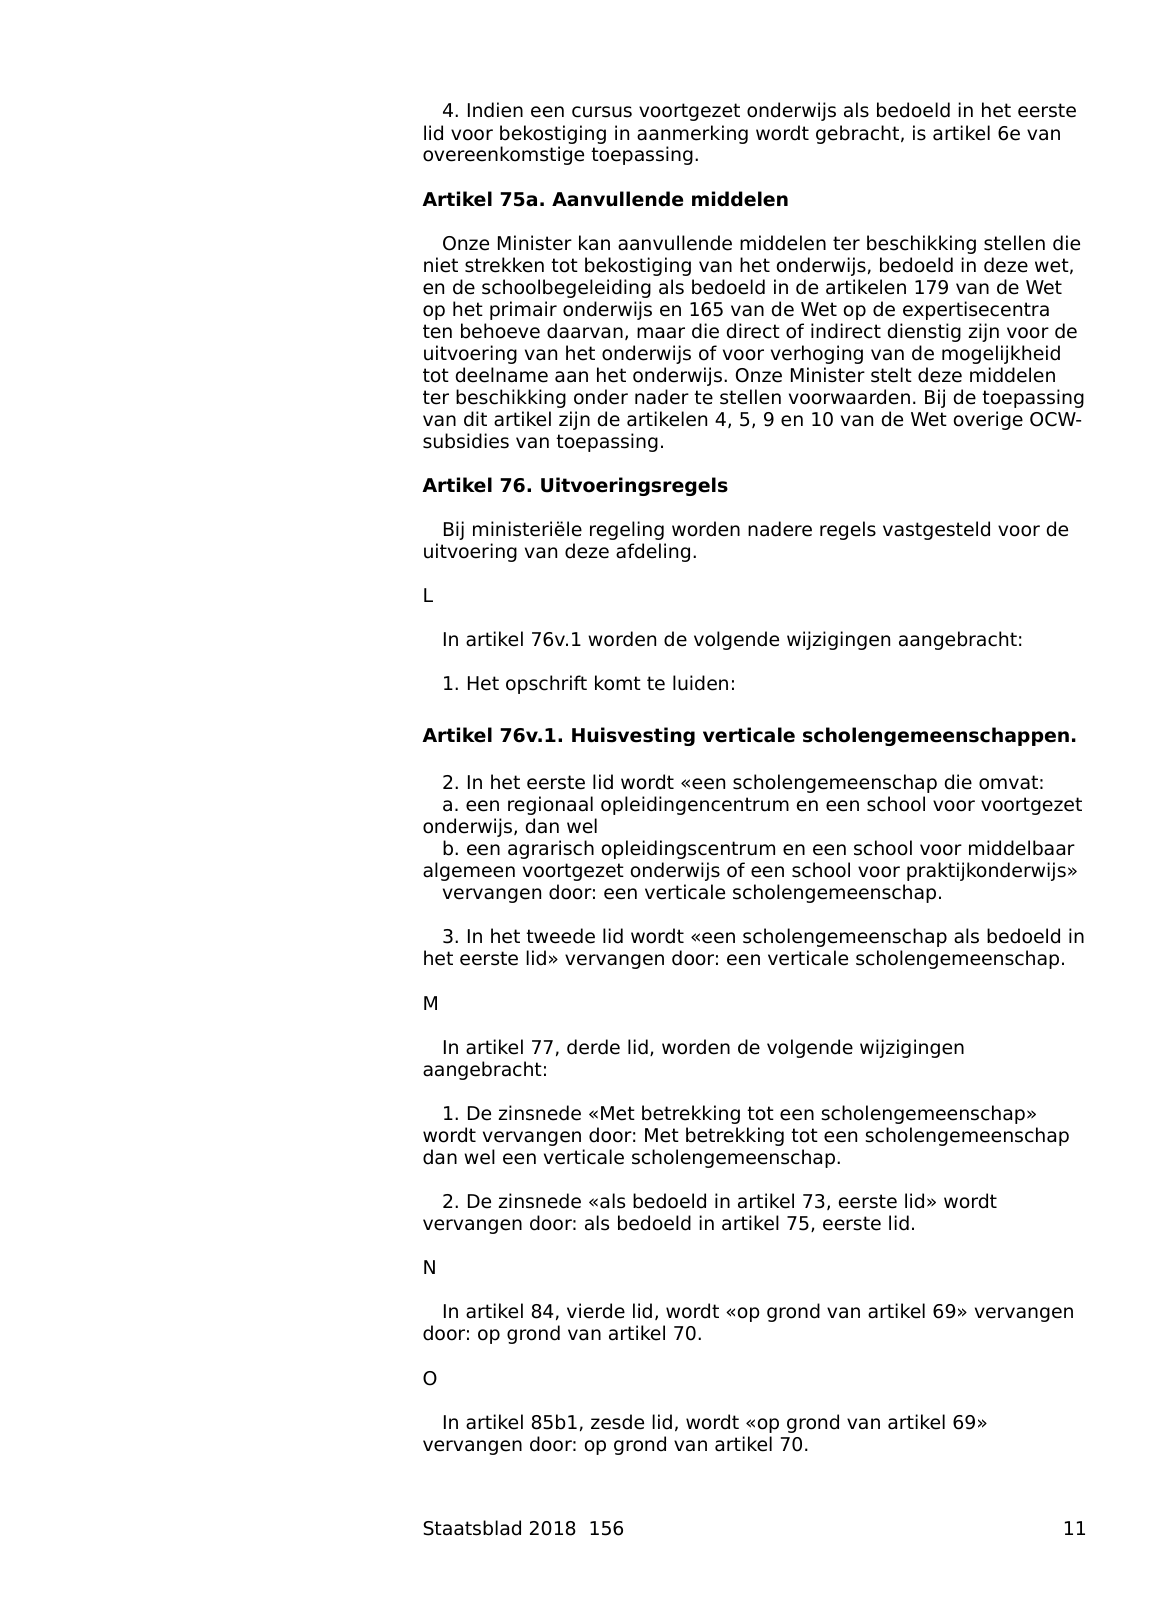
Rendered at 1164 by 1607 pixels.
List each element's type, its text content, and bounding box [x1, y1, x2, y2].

text In artikel 76v.1 worden de volgende wijzigingen aangebracht: [422, 629, 1087, 651]
text L [422, 585, 1087, 607]
text a. een regionaal opleidingencentrum en een school voor voortgezet onderwijs, dan wel [422, 794, 1087, 838]
text N [422, 1257, 1087, 1279]
text b. een agrarisch opleidingscentrum en een school voor middelbaar algemeen voortgezet onderwijs of een school voor praktijkonderwijs» [422, 838, 1087, 882]
text 3. In het tweede lid wordt «een scholengemeenschap als bedoeld in het eerste lid» vervangen door: een verticale scholengemeenschap. [422, 926, 1087, 970]
subtitle Artikel 76. Uitvoeringsregels [422, 475, 1087, 497]
text O [422, 1367, 1087, 1389]
text In artikel 84, vierde lid, wordt «op grond van artikel 69» vervangen door: op grond van artikel 70. [422, 1301, 1087, 1345]
text In artikel 85b1, zesde lid, wordt «op grond van artikel 69» vervangen door: op grond van artikel 70. [422, 1412, 1087, 1456]
text 2. De zinsnede «als bedoeld in artikel 73, eerste lid» wordt vervangen door: als bedoeld in artikel 75, eerste lid. [422, 1191, 1087, 1235]
subtitle Artikel 75a. Aanvullende middelen [422, 188, 1087, 211]
text 1. De zinsnede «Met betrekking tot een scholengemeenschap» wordt vervangen door: Met betrekking tot een scholengemeenschap dan wel een verticale scholengemeenschap. [422, 1103, 1087, 1169]
subtitle Artikel 76v.1. Huisvesting verticale scholengemeenschappen. [422, 725, 1087, 747]
text 1. Het opschrift komt te luiden: [422, 673, 1087, 695]
text Bij ministeriële regeling worden nadere regels vastgesteld voor de uitvoering van deze afdeling. [422, 519, 1087, 563]
text Onze Minister kan aanvullende middelen ter beschikking stellen die niet strekken tot bekostiging van het onderwijs, bedoeld in deze wet, en de schoolbegeleiding als bedoeld in de artikelen 179 van de Wet op het primair onderwijs en 165 van de Wet op de expertisecentra ten behoeve daarvan, maar die direct of indirect dienstig zijn voor de uitvoering van het onderwijs of voor verhoging van de mogelijkheid tot deelname aan het onderwijs. Onze Minister stelt deze middelen ter beschikking onder nader te stellen voorwaarden. Bij de toepassing van dit artikel zijn de artikelen 4, 5, 9 en 10 van de Wet overige OCW-subsidies van toepassing. [422, 233, 1087, 452]
text 4. Indien een cursus voortgezet onderwijs als bedoeld in het eerste lid voor bekostiging in aanmerking wordt gebracht, is artikel 6e van overeenkomstige toepassing. [422, 100, 1087, 166]
text vervangen door: een verticale scholengemeenschap. [422, 882, 1087, 904]
text In artikel 77, derde lid, worden de volgende wijzigingen aangebracht: [422, 1037, 1087, 1081]
text 2. In het eerste lid wordt «een scholengemeenschap die omvat: [422, 772, 1087, 794]
text M [422, 992, 1087, 1014]
